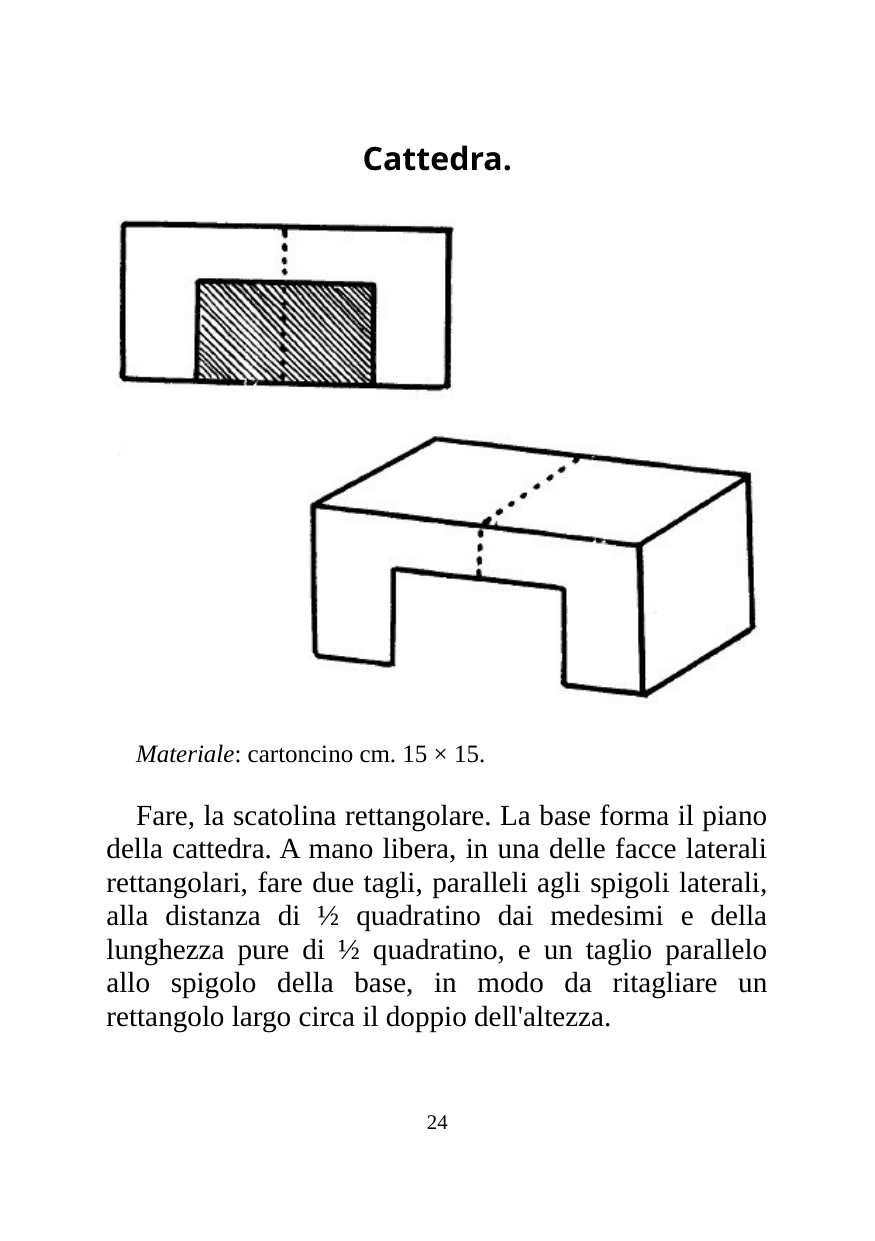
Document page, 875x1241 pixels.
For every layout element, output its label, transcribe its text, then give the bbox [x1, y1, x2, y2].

picture [106, 208, 768, 710]
subtitle Cattedra. [106, 136, 768, 179]
text Materiale: cartoncino cm. 15 × 15. [106, 710, 768, 768]
text Fare, la scatolina rettangolare. La base forma il piano della cattedra. A mano libera, in una delle facce laterali rettangolari, fare due tagli, paralleli agli spigoli laterali, alla distanza di ½ quadratino dai medesimi e della lunghezza pure di ½ quadratino, e un taglio parallelo allo spigolo della base, in modo da ritagliare un rettangolo largo circa il doppio dell'altezza. [106, 798, 768, 1032]
